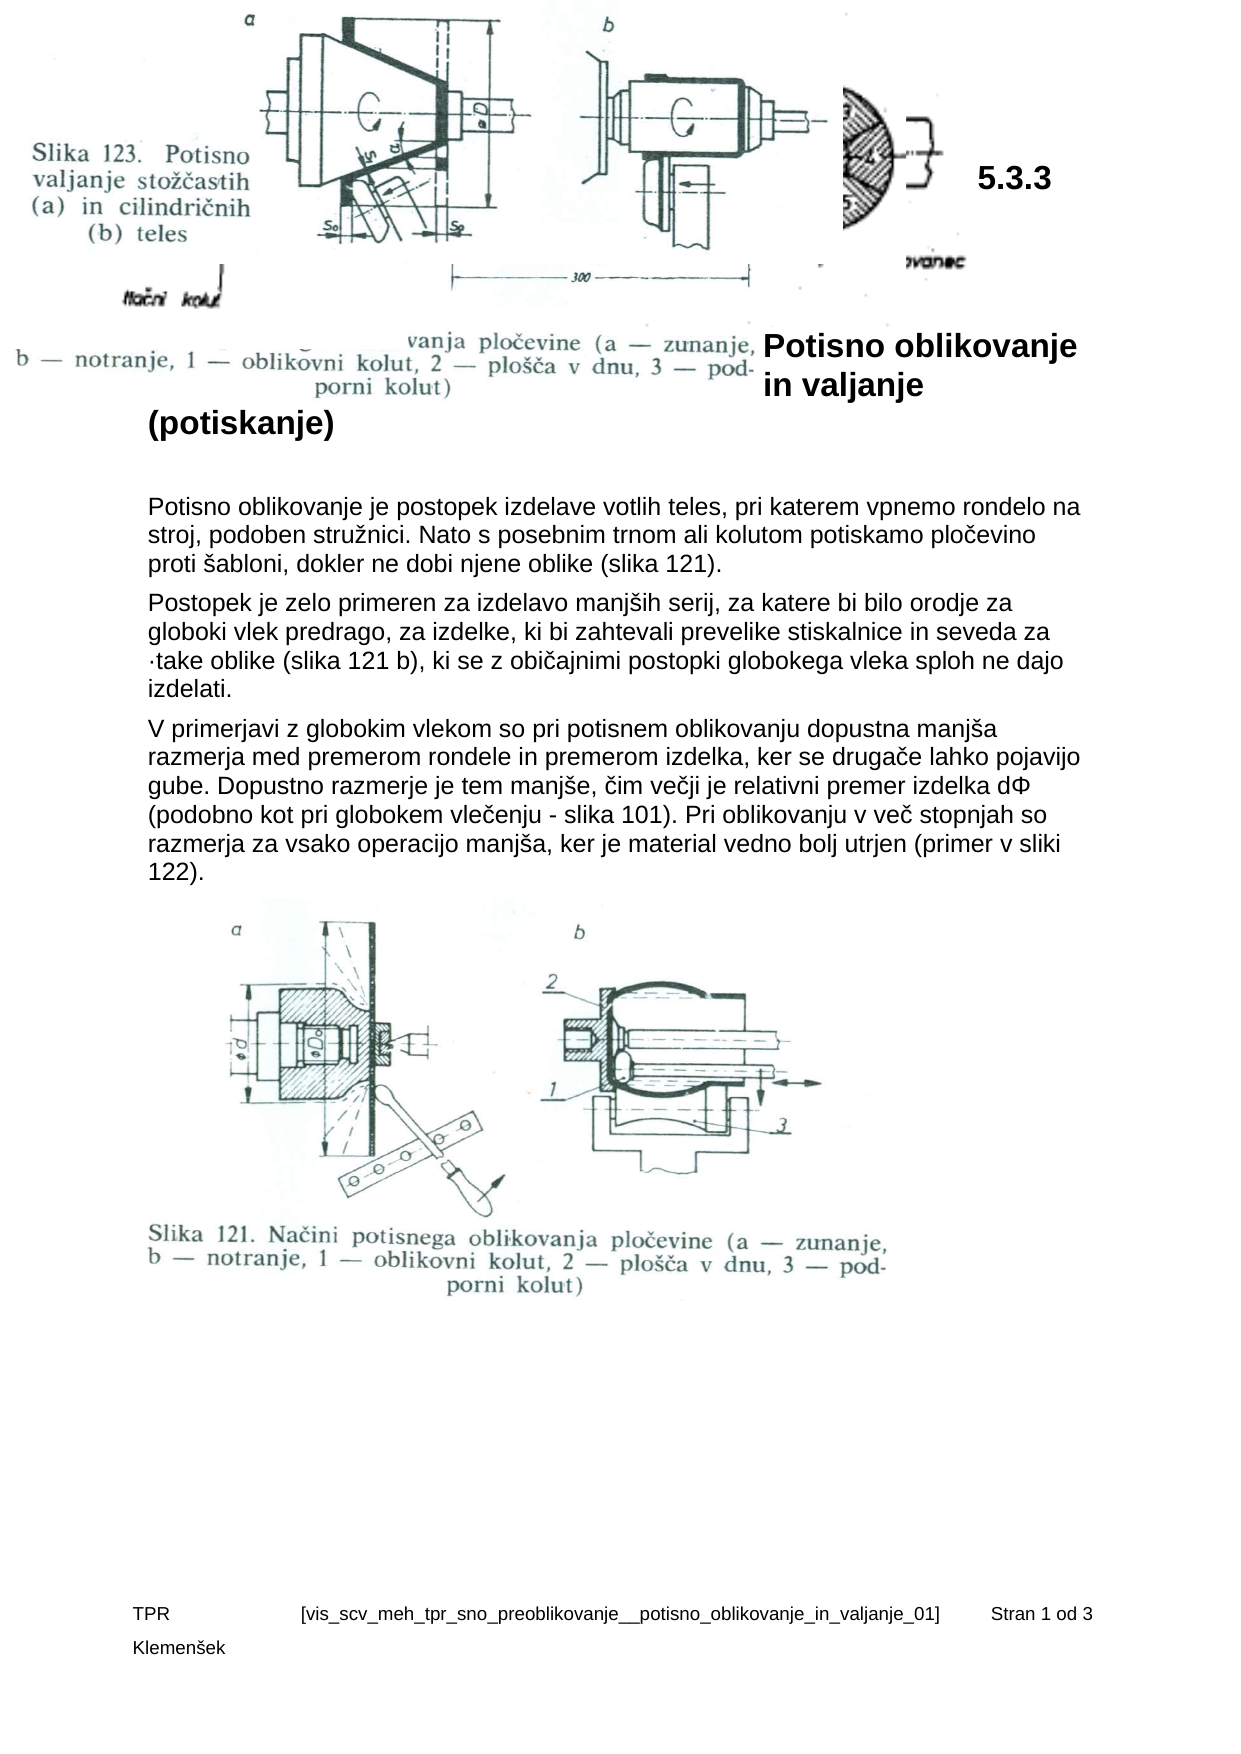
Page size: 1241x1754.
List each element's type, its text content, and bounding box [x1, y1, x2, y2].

text Postopek je zelo primeren za izdelavo manjših serij, za katere bi bilo orodje za globoki vlek predrago, za izdelke, ki bi zahtevali prevelike stiskalnice in seveda za ·take oblike (slika 121 b), ki se z običajnimi postopki globokega vleka sploh ne dajo izdelati. [148, 588, 1093, 703]
text Potisno oblikovanje je postopek izdelave votlih teles, pri katerem vpnemo rondelo na stroj, podoben stružnici. Nato s posebnim trnom ali kolutom potiskamo pločevino proti šabloni, dokler ne dobi njene oblike (slika 121). [148, 491, 1093, 578]
text 5.3.3 Potisno oblikovanje in valjanje (potiskanje) [148, 158, 1093, 442]
text V primerjavi z globokim vlekom so pri potisnem oblikovanju dopustna manjša razmerja med premerom rondele in premerom izdelka, ker se drugače lahko pojavijo gube. Dopustno razmerje je tem manjše, čim večji je relativni premer izdelka dΦ (podobno kot pri globokem vlečenju - slika 101). Pri oblikovanju v več stopnjah so razmerja za vsako operacijo manjša, ker je material vedno bolj utrjen (primer v sliki 122). [148, 713, 1093, 886]
